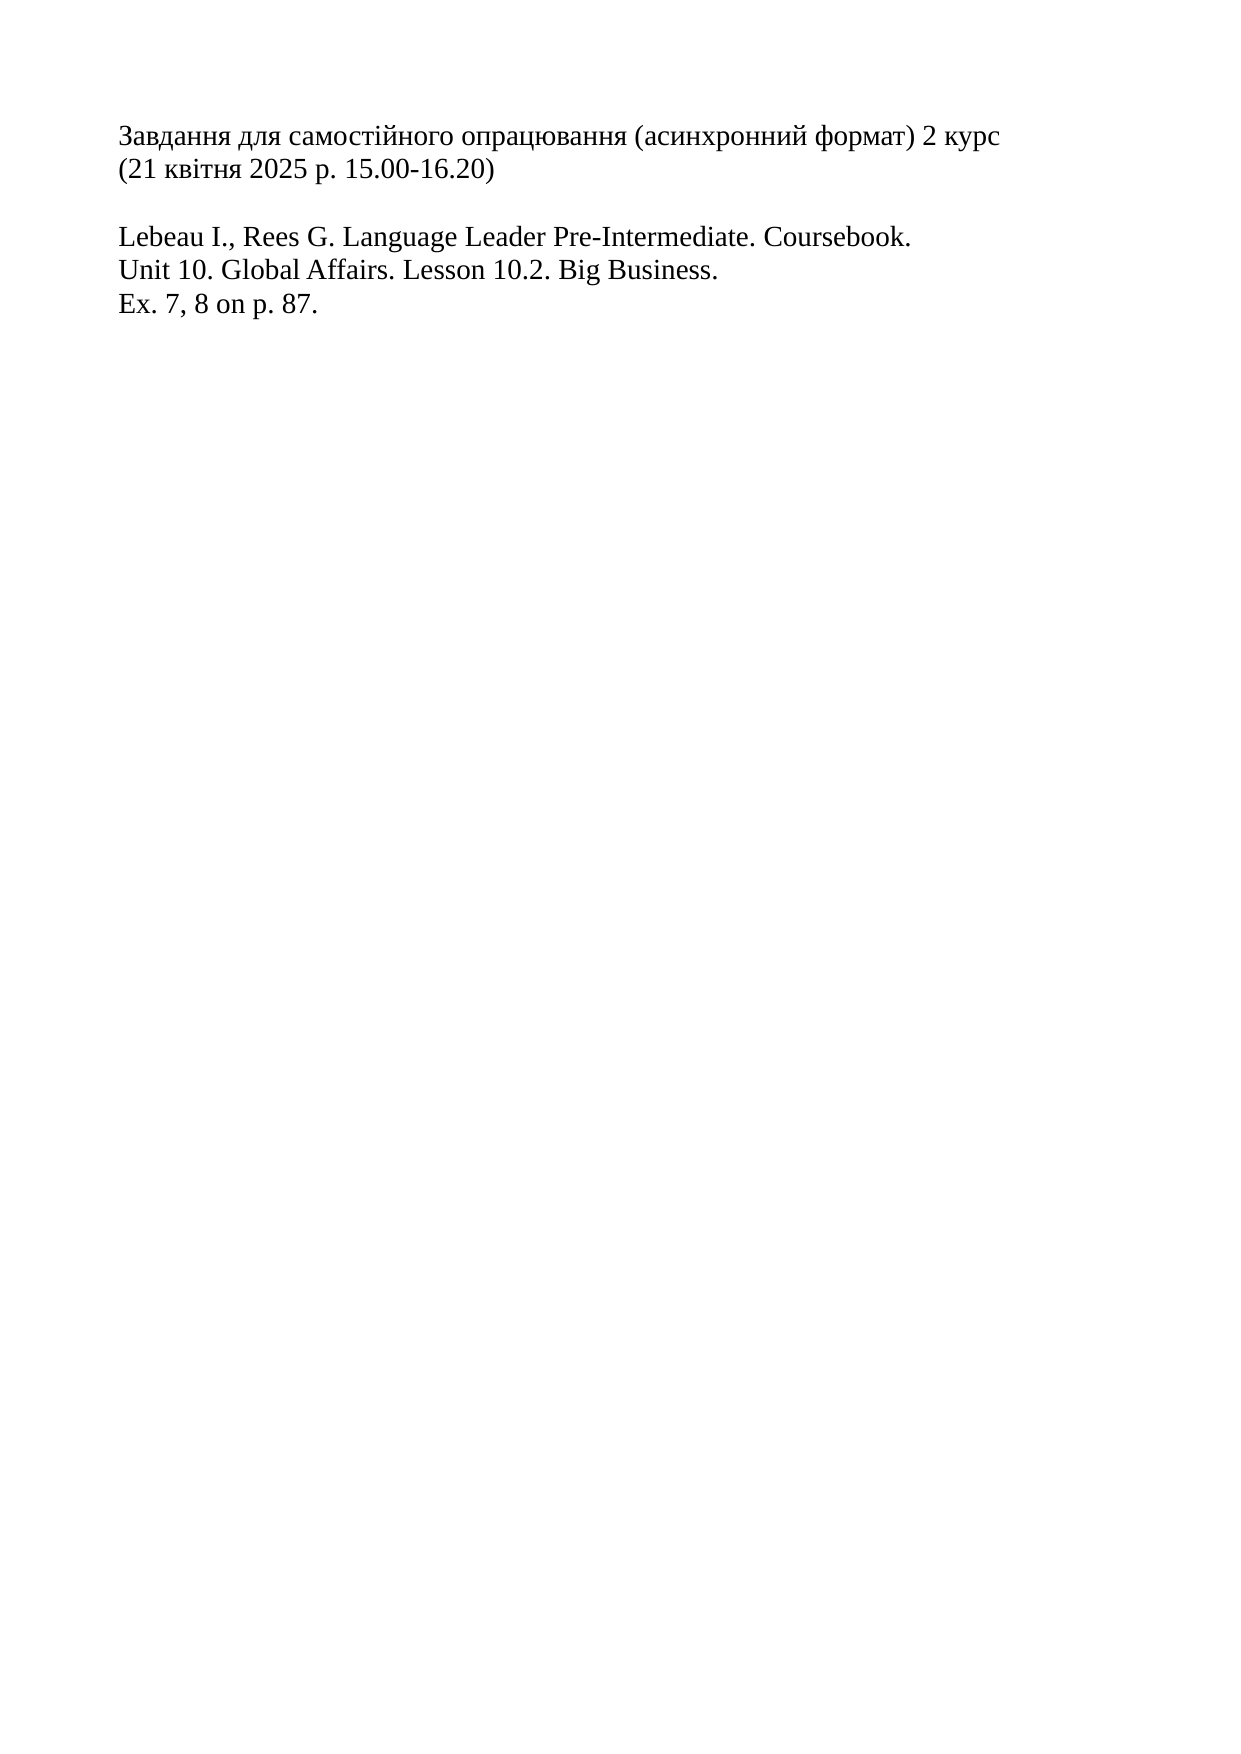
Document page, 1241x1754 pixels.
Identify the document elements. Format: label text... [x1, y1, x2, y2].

text (21 квітня 2025 р. 15.00-16.20) [118, 152, 1122, 185]
text Завдання для самостійного опрацювання (асинхронний формат) 2 курс [118, 118, 1122, 152]
text Unit 10. Global Affairs. Lesson 10.2. Big Business. [118, 252, 1122, 286]
text Lebeau I., Rees G. Language Leader Pre-Intermediate. Coursebook. [118, 219, 1122, 252]
text Ex. 7, 8 on p. 87. [118, 286, 1122, 319]
